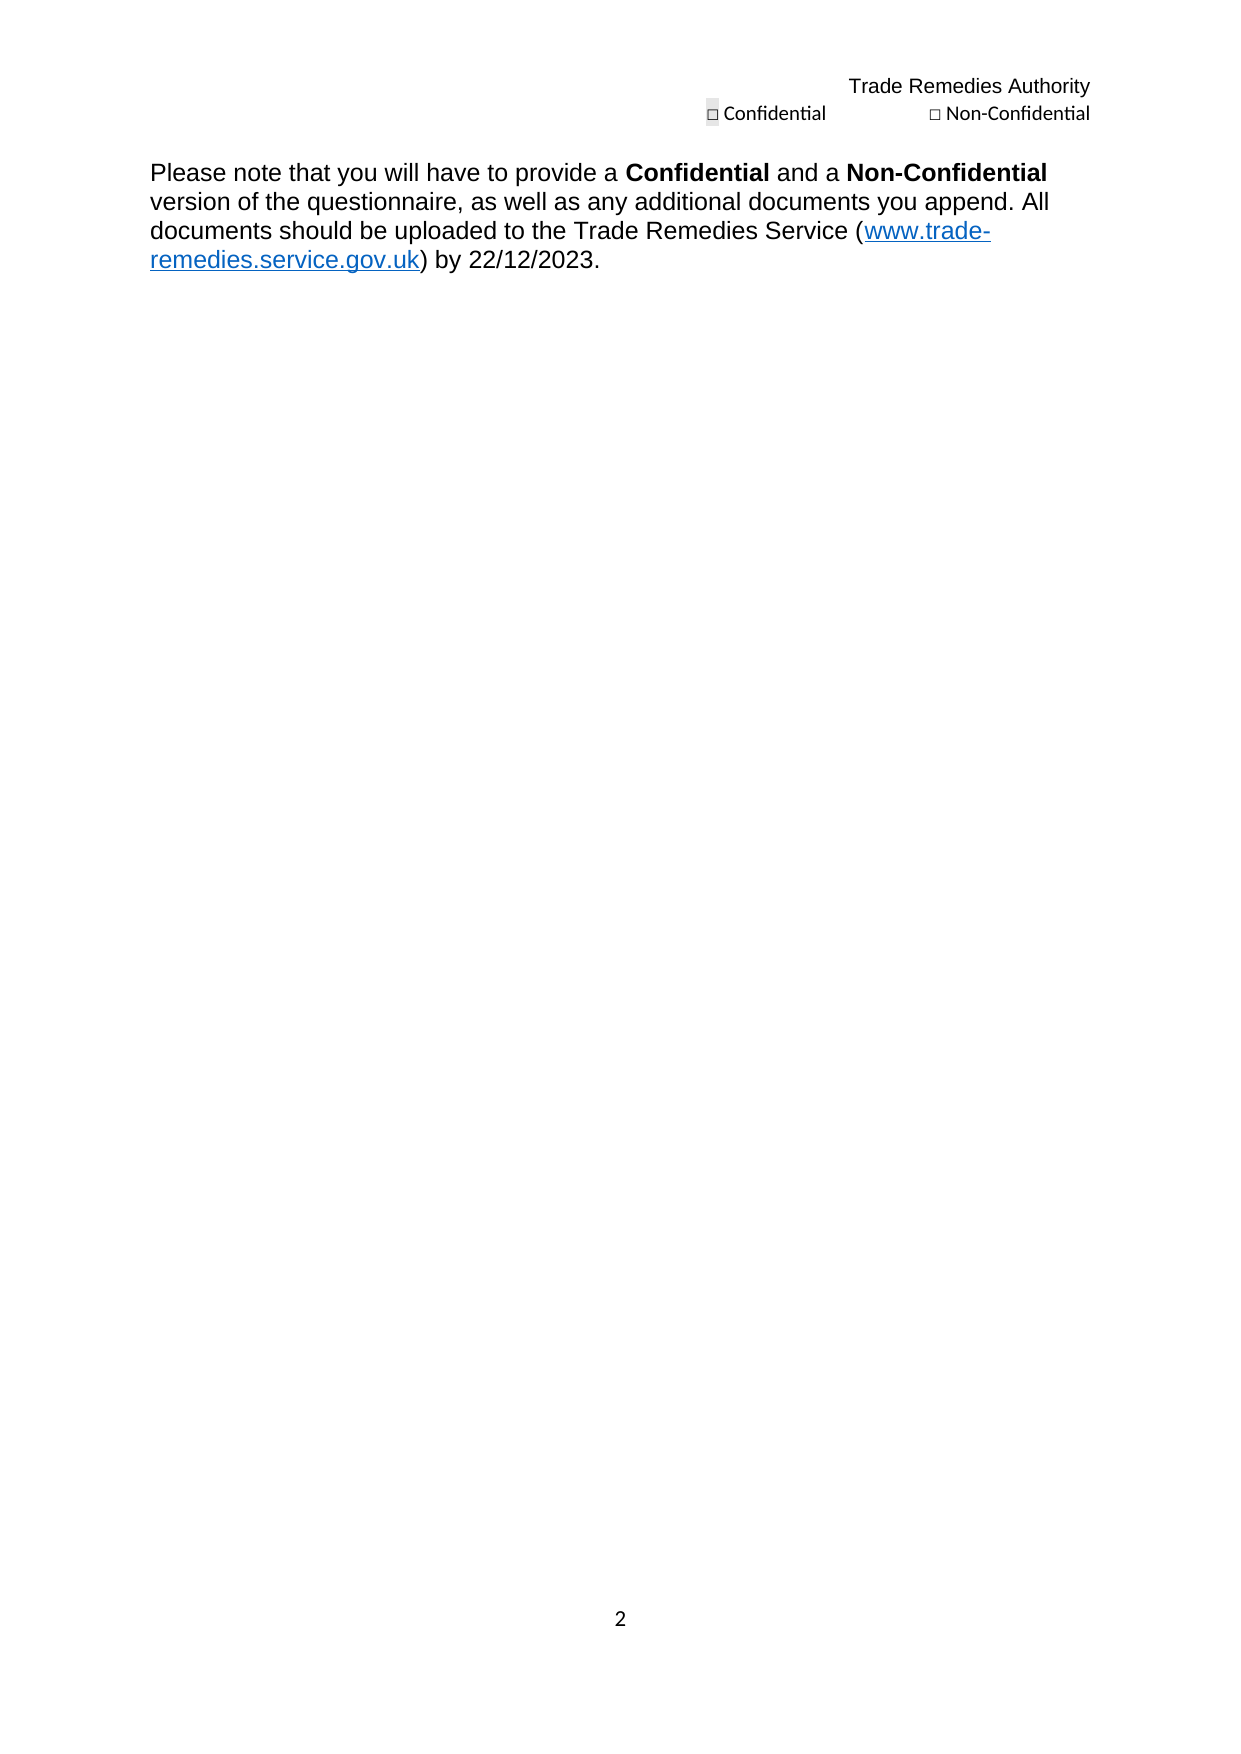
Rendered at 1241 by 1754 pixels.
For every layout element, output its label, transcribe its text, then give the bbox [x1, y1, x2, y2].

text Please note that you will have to provide a Confidential and a Non-Confidential version of the questionnaire, as well as any additional documents you append. All documents should be uploaded to the Trade Remedies Service (www.trade-remedies.service.gov.uk) by 22/12/2023. [150, 158, 1090, 273]
